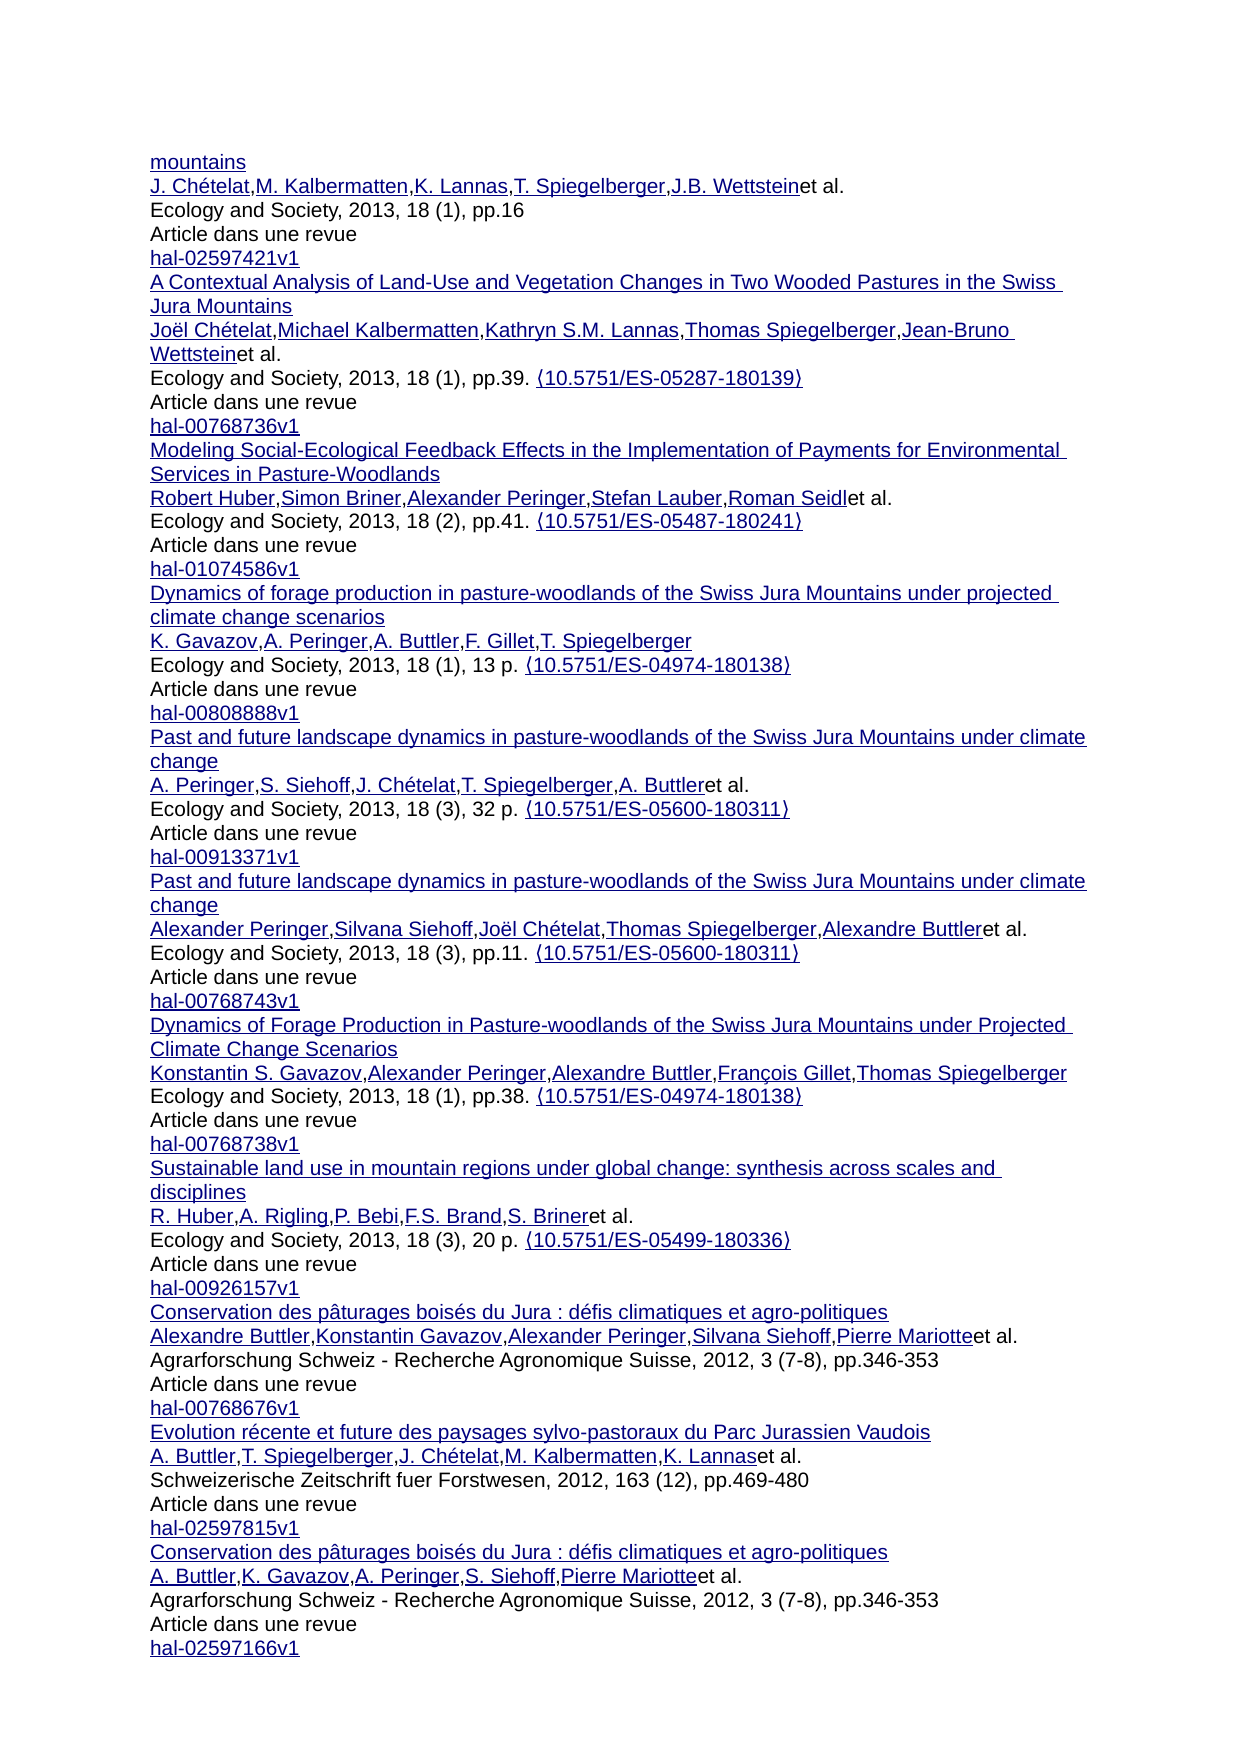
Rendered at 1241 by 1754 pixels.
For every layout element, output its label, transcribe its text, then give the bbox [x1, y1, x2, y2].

table_cell Conservation des pâturages boisés du Jura : défis climatiques et agro-politiques Alexandre Buttler,Konstantin Gavazov,Alexander Peringer,Silvana Siehoff,Pierre Mariotteet al. Agrarforschung Schweiz - Recherche Agronomique Suisse, 2012, 3 (7-8), pp.346-353 Article dans une revue hal-00768676v1 [150, 1300, 1090, 1420]
table_cell Evolution récente et future des paysages sylvo-pastoraux du Parc Jurassien Vaudois A. Buttler,T. Spiegelberger,J. Chételat,M. Kalbermatten,K. Lannaset al. Schweizerische Zeitschrift fuer Forstwesen, 2012, 163 (12), pp.469-480 Article dans une revue hal-02597815v1 [150, 1420, 1090, 1539]
table_cell mountains J. Chételat,M. Kalbermatten,K. Lannas,T. Spiegelberger,J.B. Wettsteinet al. Ecology and Society, 2013, 18 (1), pp.16 Article dans une revue hal-02597421v1 [150, 150, 1090, 270]
table_cell Dynamics of Forage Production in Pasture-woodlands of the Swiss Jura Mountains under Projected Climate Change Scenarios Konstantin S. Gavazov,Alexander Peringer,Alexandre Buttler,François Gillet,Thomas Spiegelberger Ecology and Society, 2013, 18 (1), pp.38. ⟨10.5751/ES-04974-180138⟩ Article dans une revue hal-00768738v1 [150, 1013, 1090, 1156]
table_cell Modeling Social-Ecological Feedback Effects in the Implementation of Payments for Environmental Services in Pasture-Woodlands Robert Huber,Simon Briner,Alexander Peringer,Stefan Lauber,Roman Seidlet al. Ecology and Society, 2013, 18 (2), pp.41. ⟨10.5751/ES-05487-180241⟩ Article dans une revue hal-01074586v1 [150, 438, 1090, 581]
table_cell Dynamics of forage production in pasture-woodlands of the Swiss Jura Mountains under projected climate change scenarios K. Gavazov,A. Peringer,A. Buttler,F. Gillet,T. Spiegelberger Ecology and Society, 2013, 18 (1), 13 p. ⟨10.5751/ES-04974-180138⟩ Article dans une revue hal-00808888v1 [150, 581, 1090, 725]
table_cell Past and future landscape dynamics in pasture-woodlands of the Swiss Jura Mountains under climate change Alexander Peringer,Silvana Siehoff,Joël Chételat,Thomas Spiegelberger,Alexandre Buttleret al. Ecology and Society, 2013, 18 (3), pp.11. ⟨10.5751/ES-05600-180311⟩ Article dans une revue hal-00768743v1 [150, 869, 1090, 1012]
table_cell Conservation des pâturages boisés du Jura : défis climatiques et agro-politiques A. Buttler,K. Gavazov,A. Peringer,S. Siehoff,Pierre Mariotteet al. Agrarforschung Schweiz - Recherche Agronomique Suisse, 2012, 3 (7-8), pp.346-353 Article dans une revue hal-02597166v1 [150, 1540, 1090, 1659]
table_cell Past and future landscape dynamics in pasture-woodlands of the Swiss Jura Mountains under climate change A. Peringer,S. Siehoff,J. Chételat,T. Spiegelberger,A. Buttleret al. Ecology and Society, 2013, 18 (3), 32 p. ⟨10.5751/ES-05600-180311⟩ Article dans une revue hal-00913371v1 [150, 725, 1090, 869]
table_cell Sustainable land use in mountain regions under global change: synthesis across scales and disciplines R. Huber,A. Rigling,P. Bebi,F.S. Brand,S. Brineret al. Ecology and Society, 2013, 18 (3), 20 p. ⟨10.5751/ES-05499-180336⟩ Article dans une revue hal-00926157v1 [150, 1156, 1090, 1300]
table_cell A Contextual Analysis of Land-Use and Vegetation Changes in Two Wooded Pastures in the Swiss Jura Mountains Joël Chételat,Michael Kalbermatten,Kathryn S.M. Lannas,Thomas Spiegelberger,Jean-Bruno Wettsteinet al. Ecology and Society, 2013, 18 (1), pp.39. ⟨10.5751/ES-05287-180139⟩ Article dans une revue hal-00768736v1 [150, 270, 1090, 437]
